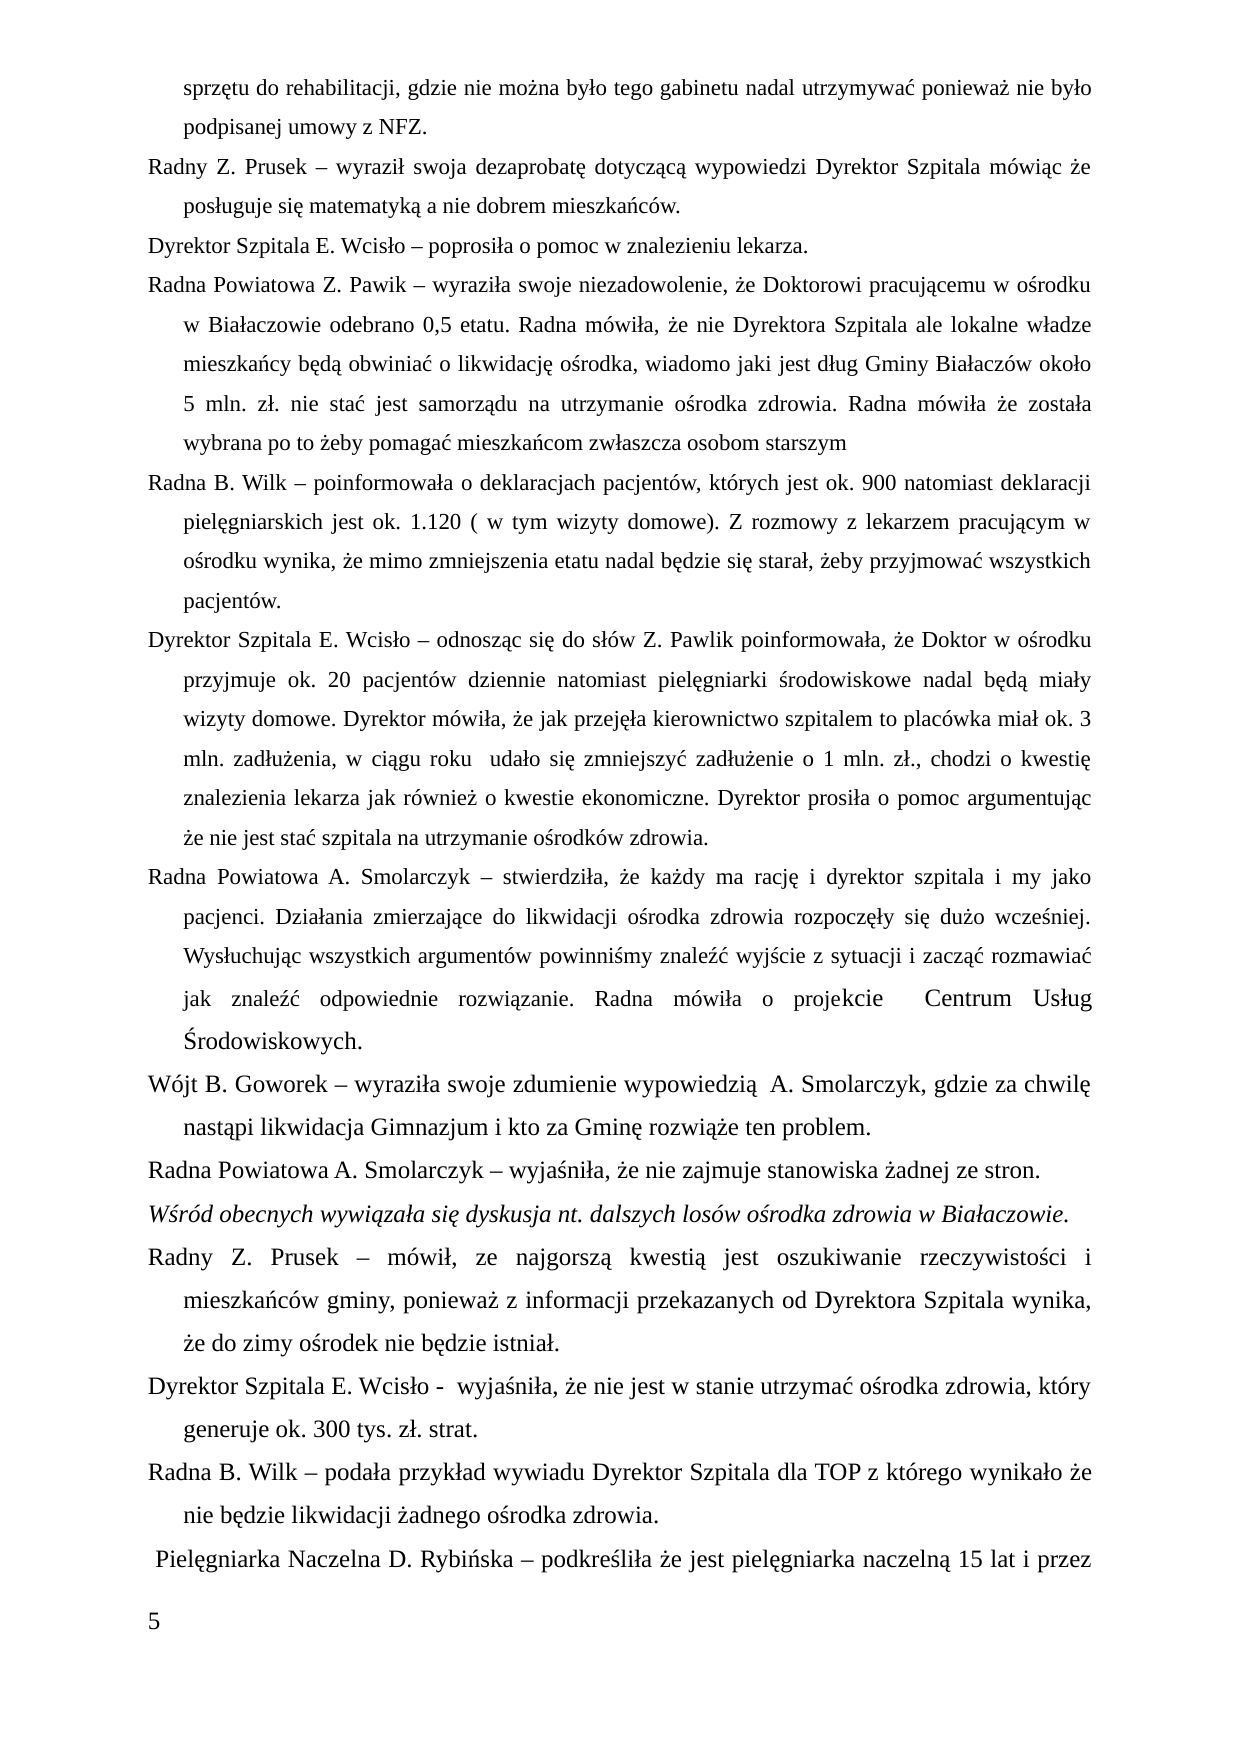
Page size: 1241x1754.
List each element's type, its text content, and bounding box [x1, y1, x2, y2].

text Radna Powiatowa A. Smolarczyk – stwierdziła, że każdy ma rację i dyrektor szpitala i my jako pacjenci. Działania zmierzające do likwidacji ośrodka zdrowia rozpoczęły się dużo wcześniej. Wysłuchując wszystkich argumentów powinniśmy znaleźć wyjście z sytuacji i zacząć rozmawiać jak znaleźć odpowiednie rozwiązanie. Radna mówiła o projekcie Centrum Usług Środowiskowych. [148, 863, 1093, 1055]
text Radna B. Wilk – poinformowała o deklaracjach pacjentów, których jest ok. 900 natomiast deklaracji pielęgniarskich jest ok. 1.120 ( w tym wizyty domowe). Z rozmowy z lekarzem pracującym w ośrodku wynika, że mimo zmniejszenia etatu nadal będzie się starał, żeby przyjmować wszystkich pacjentów. [148, 468, 1093, 613]
text Dyrektor Szpitala E. Wcisło – poprosiła o pomoc w znalezieniu lekarza. [148, 232, 1093, 258]
text Dyrektor Szpitala E. Wcisło - wyjaśniła, że nie jest w stanie utrzymać ośrodka zdrowia, który generuje ok. 300 tys. zł. strat. [148, 1371, 1093, 1443]
text sprzętu do rehabilitacji, gdzie nie można było tego gabinetu nadal utrzymywać ponieważ nie było podpisanej umowy z NFZ. [148, 74, 1093, 139]
text Wśród obecnych wywiązała się dyskusja nt. dalszych losów ośrodka zdrowia w Białaczowie. [148, 1199, 1093, 1227]
text Radna Powiatowa Z. Pawik – wyraziła swoje niezadowolenie, że Doktorowi pracującemu w ośrodku w Białaczowie odebrano 0,5 etatu. Radna mówiła, że nie Dyrektora Szpitala ale lokalne władze mieszkańcy będą obwiniać o likwidację ośrodka, wiadomo jaki jest dług Gminy Białaczów około 5 mln. zł. nie stać jest samorządu na utrzymanie ośrodka zdrowia. Radna mówiła że została wybrana po to żeby pomagać mieszkańcom zwłaszcza osobom starszym [148, 271, 1093, 455]
text Radny Z. Prusek – mówił, ze najgorszą kwestią jest oszukiwanie rzeczywistości i mieszkańców gminy, ponieważ z informacji przekazanych od Dyrektora Szpitala wynika, że do zimy ośrodek nie będzie istniał. [148, 1242, 1093, 1357]
text Dyrektor Szpitala E. Wcisło – odnosząc się do słów Z. Pawlik poinformowała, że Doktor w ośrodku przyjmuje ok. 20 pacjentów dziennie natomiast pielęgniarki środowiskowe nadal będą miały wizyty domowe. Dyrektor mówiła, że jak przejęła kierownictwo szpitalem to placówka miał ok. 3 mln. zadłużenia, w ciągu roku udało się zmniejszyć zadłużenie o 1 mln. zł., chodzi o kwestię znalezienia lekarza jak również o kwestie ekonomiczne. Dyrektor prosiła o pomoc argumentując że nie jest stać szpitala na utrzymanie ośrodków zdrowia. [148, 626, 1093, 850]
text Wójt B. Goworek – wyraziła swoje zdumienie wypowiedzią A. Smolarczyk, gdzie za chwilę nastąpi likwidacja Gimnazjum i kto za Gminę rozwiąże ten problem. [148, 1069, 1093, 1141]
text Radny Z. Prusek – wyraził swoja dezaprobatę dotyczącą wypowiedzi Dyrektor Szpitala mówiąc że posługuje się matematyką a nie dobrem mieszkańców. [148, 153, 1093, 218]
text Radna B. Wilk – podała przykład wywiadu Dyrektor Szpitala dla TOP z którego wynikało że nie będzie likwidacji żadnego ośrodka zdrowia. [148, 1457, 1093, 1529]
text Pielęgniarka Naczelna D. Rybińska – podkreśliła że jest pielęgniarka naczelną 15 lat i przez [148, 1544, 1093, 1572]
text Radna Powiatowa A. Smolarczyk – wyjaśniła, że nie zajmuje stanowiska żadnej ze stron. [148, 1156, 1093, 1184]
